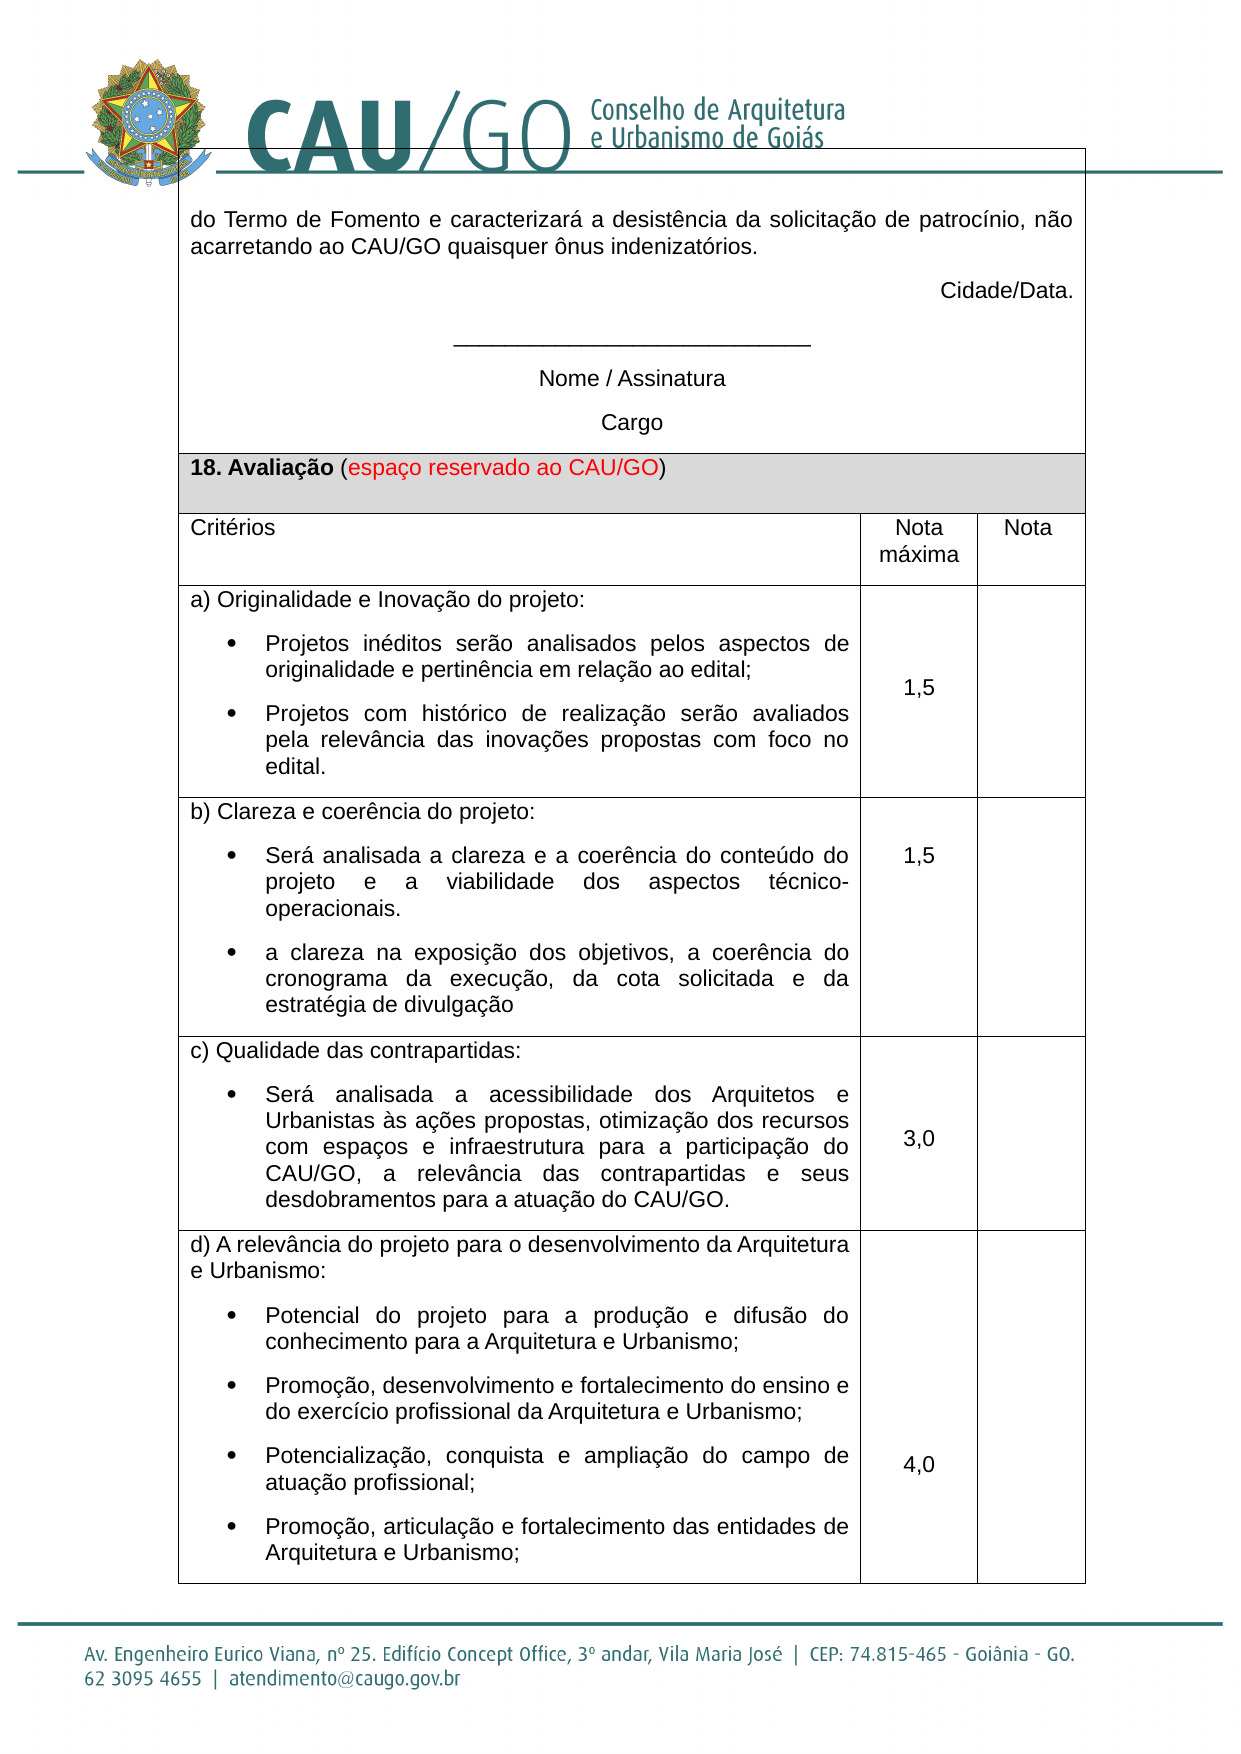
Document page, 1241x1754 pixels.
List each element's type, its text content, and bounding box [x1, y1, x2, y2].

table_cell [155, 453, 178, 513]
table_cell [978, 1231, 1085, 1583]
table_cell [155, 207, 178, 453]
table_cell [155, 797, 178, 1036]
table_cell 1,5 [861, 798, 977, 1036]
table_cell [978, 798, 1085, 1036]
table_cell do Termo de Fomento e caracterizará a desistência da solicitação de patrocínio, não acarretando ao CAU/GO quaisquer ônus indenizatórios. Cidade/Data. ____________________________ Nome / Assinatura Cargo [179, 207, 1085, 453]
table_cell [978, 586, 1085, 797]
picture [0, 0, 1239, 207]
table_cell c) Qualidade das contrapartidas: Será analisada a acessibilidade dos Arquitetos e Urbanistas às ações propostas, otimização dos recursos com espaços e infraestrutura para a participação do CAU/GO, a relevância das contrapartidas e seus desdobramentos para a atuação do CAU/GO. [179, 1037, 860, 1230]
table_cell Nota [978, 514, 1085, 584]
table_cell d) A relevância do projeto para o desenvolvimento da Arquitetura e Urbanismo: Potencial do projeto para a produção e difusão do conhecimento para a Arquitetura e Urbanismo; Promoção, desenvolvimento e fortalecimento do ensino e do exercício profissional da Arquitetura e Urbanismo; Potencialização, conquista e ampliação do campo de atuação profissional; Promoção, articulação e fortalecimento das entidades de Arquitetura e Urbanismo; Promoção, articulação e fortalecimento das pessoas físicas e jurídicas de Arquitetura e Urbanismo em Goiás Visibilidade institucional e fortalecimento da imagem do CAU/GO. [179, 1231, 860, 1583]
table_cell 3,0 [861, 1037, 977, 1230]
picture [0, 1605, 1240, 1754]
table_cell [155, 1230, 178, 1583]
table_cell Nota máxima [861, 514, 977, 584]
picture [179, 149, 1085, 207]
table_cell [155, 1036, 178, 1230]
table_cell 1,5 [861, 586, 977, 797]
table_cell 18. Avaliação (espaço reservado ao CAU/GO) [179, 454, 1085, 513]
table_cell [155, 513, 178, 584]
table_cell b) Clareza e coerência do projeto: Será analisada a clareza e a coerência do conteúdo do projeto e a viabilidade dos aspectos técnico-operacionais. a clareza na exposição dos objetivos, a coerência do cronograma da execução, da cota solicitada e da estratégia de divulgação [179, 798, 860, 1036]
table_cell a) Originalidade e Inovação do projeto: Projetos inéditos serão analisados pelos aspectos de originalidade e pertinência em relação ao edital; Projetos com histórico de realização serão avaliados pela relevância das inovações propostas com foco no edital. [179, 586, 860, 797]
table_cell [155, 585, 178, 797]
table_cell [978, 1037, 1085, 1230]
table_cell Critérios [179, 514, 860, 584]
table_cell 4,0 [861, 1231, 977, 1583]
